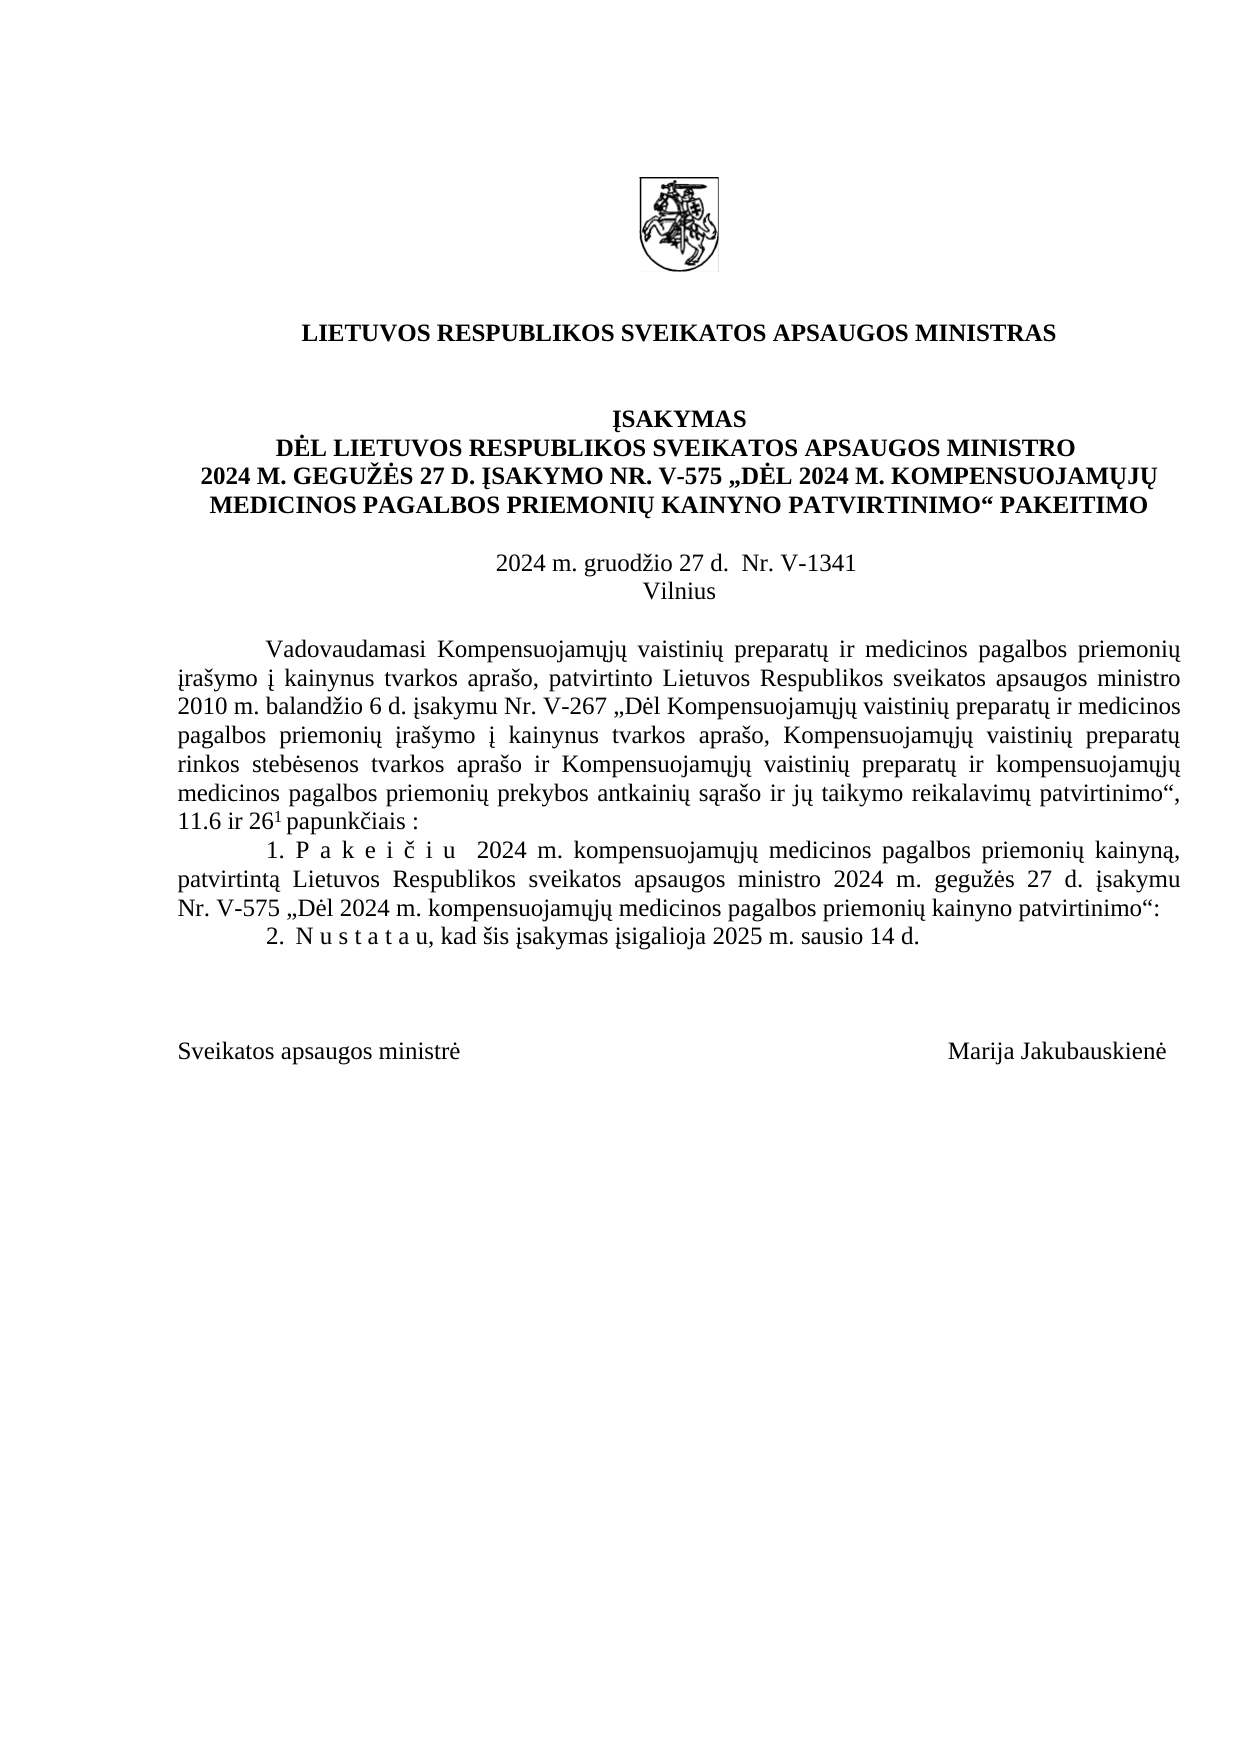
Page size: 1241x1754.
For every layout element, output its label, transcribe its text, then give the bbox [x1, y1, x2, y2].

text 1. P a k e i č i u 2024 m. kompensuojamųjų medicinos pagalbos priemonių kainyną, patvirtintą Lietuvos Respublikos sveikatos apsaugos ministro 2024 m. gegužės 27 d. įsakymu Nr. V‑575 „Dėl 2024 m. kompensuojamųjų medicinos pagalbos priemonių kainyno patvirtinimo“: [177, 835, 1181, 921]
text Vilnius [177, 576, 1181, 605]
text Vadovaudamasi Kompensuojamųjų vaistinių preparatų ir medicinos pagalbos priemonių įrašymo į kainynus tvarkos aprašo, patvirtinto Lietuvos Respublikos sveikatos apsaugos ministro 2010 m. balandžio 6 d. įsakymu Nr. V-267 „Dėl Kompensuojamųjų vaistinių preparatų ir medicinos pagalbos priemonių įrašymo į kainynus tvarkos aprašo, Kompensuojamųjų vaistinių preparatų rinkos stebėsenos tvarkos aprašo ir Kompensuojamųjų vaistinių preparatų ir kompensuojamųjų medicinos pagalbos priemonių prekybos antkainių sąrašo ir jų taikymo reikalavimų patvirtinimo“, 11.6 ir 261 papunkčiais : [177, 634, 1181, 835]
text ĮSAKYMAS [177, 404, 1181, 433]
text 2. N u s t a t a u, kad šis įsakymas įsigalioja 2025 m. sausio 14 d. [215, 921, 1181, 950]
text 2024 m. gruodžio 27 d. Nr. V-1341 [177, 548, 1181, 576]
text DĖL LIETUVOS RESPUBLIKOS SVEIKATOS APSAUGOS MINISTRO [177, 433, 1181, 461]
text 2024 M. GEGUŽĖS 27 D. ĮSAKYMO NR. V-575 „DĖL 2024 M. KOMPENSUOJAMŲJŲ MEDICINOS PAGALBOS PRIEMONIŲ KAINYNO PATVIRTINIMO“ PAKEITIMO [177, 461, 1181, 519]
text LIETUVOS RESPUBLIKOS SVEIKATOS APSAUGOS MINISTRAS [177, 318, 1181, 346]
text Sveikatos apsaugos ministrė Marija Jakubauskienė [177, 1036, 1181, 1065]
